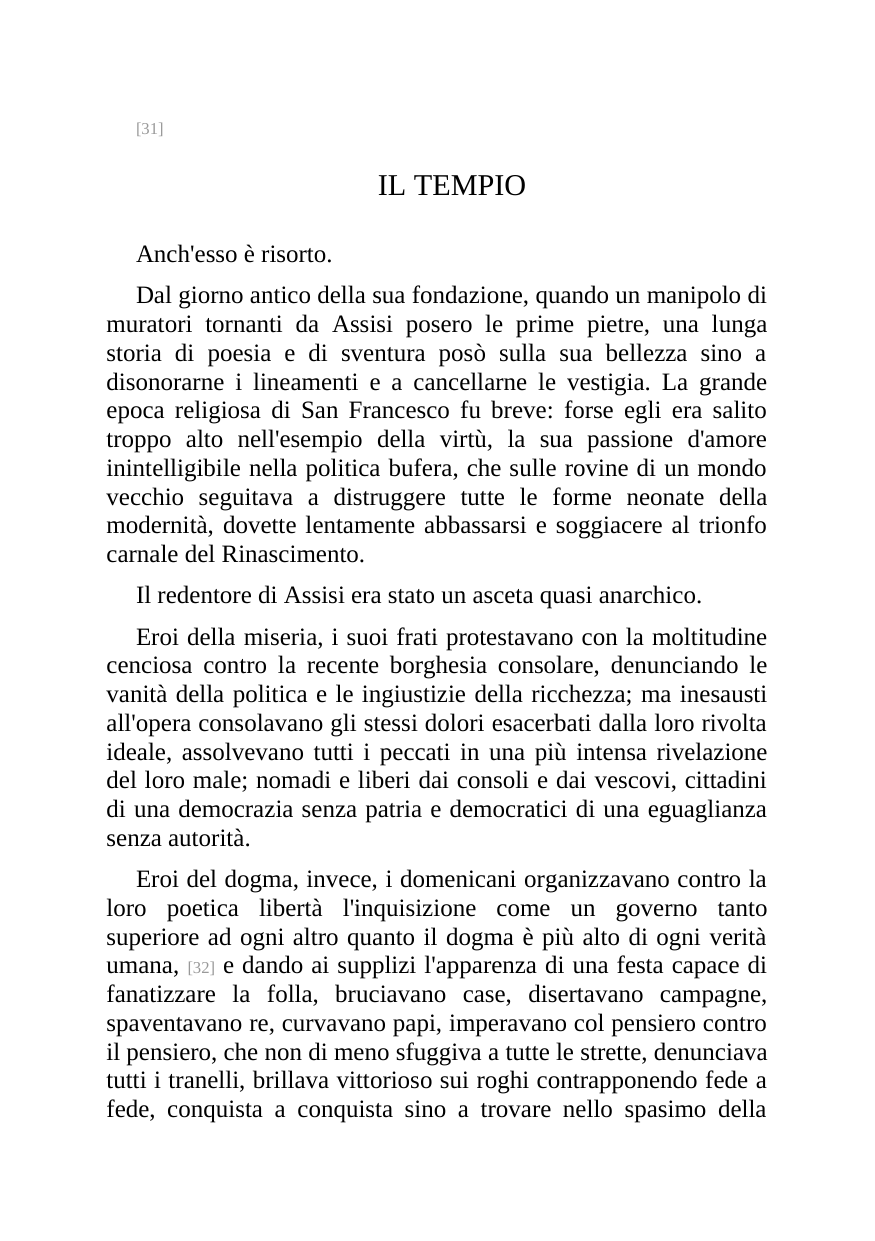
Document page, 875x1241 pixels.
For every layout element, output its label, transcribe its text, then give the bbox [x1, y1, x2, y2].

text Eroi del dogma, invece, i domenicani organizzavano contro la loro poetica libertà l'inquisizione come un governo tanto superiore ad ogni altro quanto il dogma è più alto di ogni verità umana, [32] e dando ai supplizi l'apparenza di una festa capace di fanatizzare la folla, bruciavano case, disertavano campagne, spaventavano re, curvavano papi, imperavano col pensiero contro il pensiero, che non di meno sfuggiva a tutte le strette, denunciava tutti i tranelli, brillava vittorioso sui roghi contrapponendo fede a fede, conquista a conquista sino a trovare nello spasimo della [106, 864, 768, 1123]
text Anch'esso è risorto. [106, 239, 768, 268]
text Il redentore di Assisi era stato un asceta quasi anarchico. [106, 581, 768, 609]
text [31] [106, 119, 136, 138]
text Eroi della miseria, i suoi frati protestavano con la moltitudine cenciosa contro la recente borghesia consolare, denunciando le vanità della politica e le ingiustizie della ricchezza; ma inesausti all'opera consolavano gli stessi dolori esacerbati dalla loro rivolta ideale, assolvevano tutti i peccati in una più intensa rivelazione del loro male; nomadi e liberi dai consoli e dai vescovi, cittadini di una democrazia senza patria e democratici di una eguaglianza senza autorità. [106, 622, 768, 852]
text Dal giorno antico della sua fondazione, quando un manipolo di muratori tornanti da Assisi posero le prime pietre, una lunga storia di poesia e di sventura posò sulla sua bellezza sino a disonorarne i lineamenti e a cancellarne le vestigia. La grande epoca religiosa di San Francesco fu breve: forse egli era salito troppo alto nell'esempio della virtù, la sua passione d'amore inintelligibile nella politica bufera, che sulle rovine di un mondo vecchio seguitava a distruggere tutte le forme neonate della modernità, dovette lentamente abbassarsi e soggiacere al trionfo carnale del Rinascimento. [106, 281, 768, 568]
subtitle IL TEMPIO [106, 167, 768, 202]
text [31] [164, 119, 768, 138]
